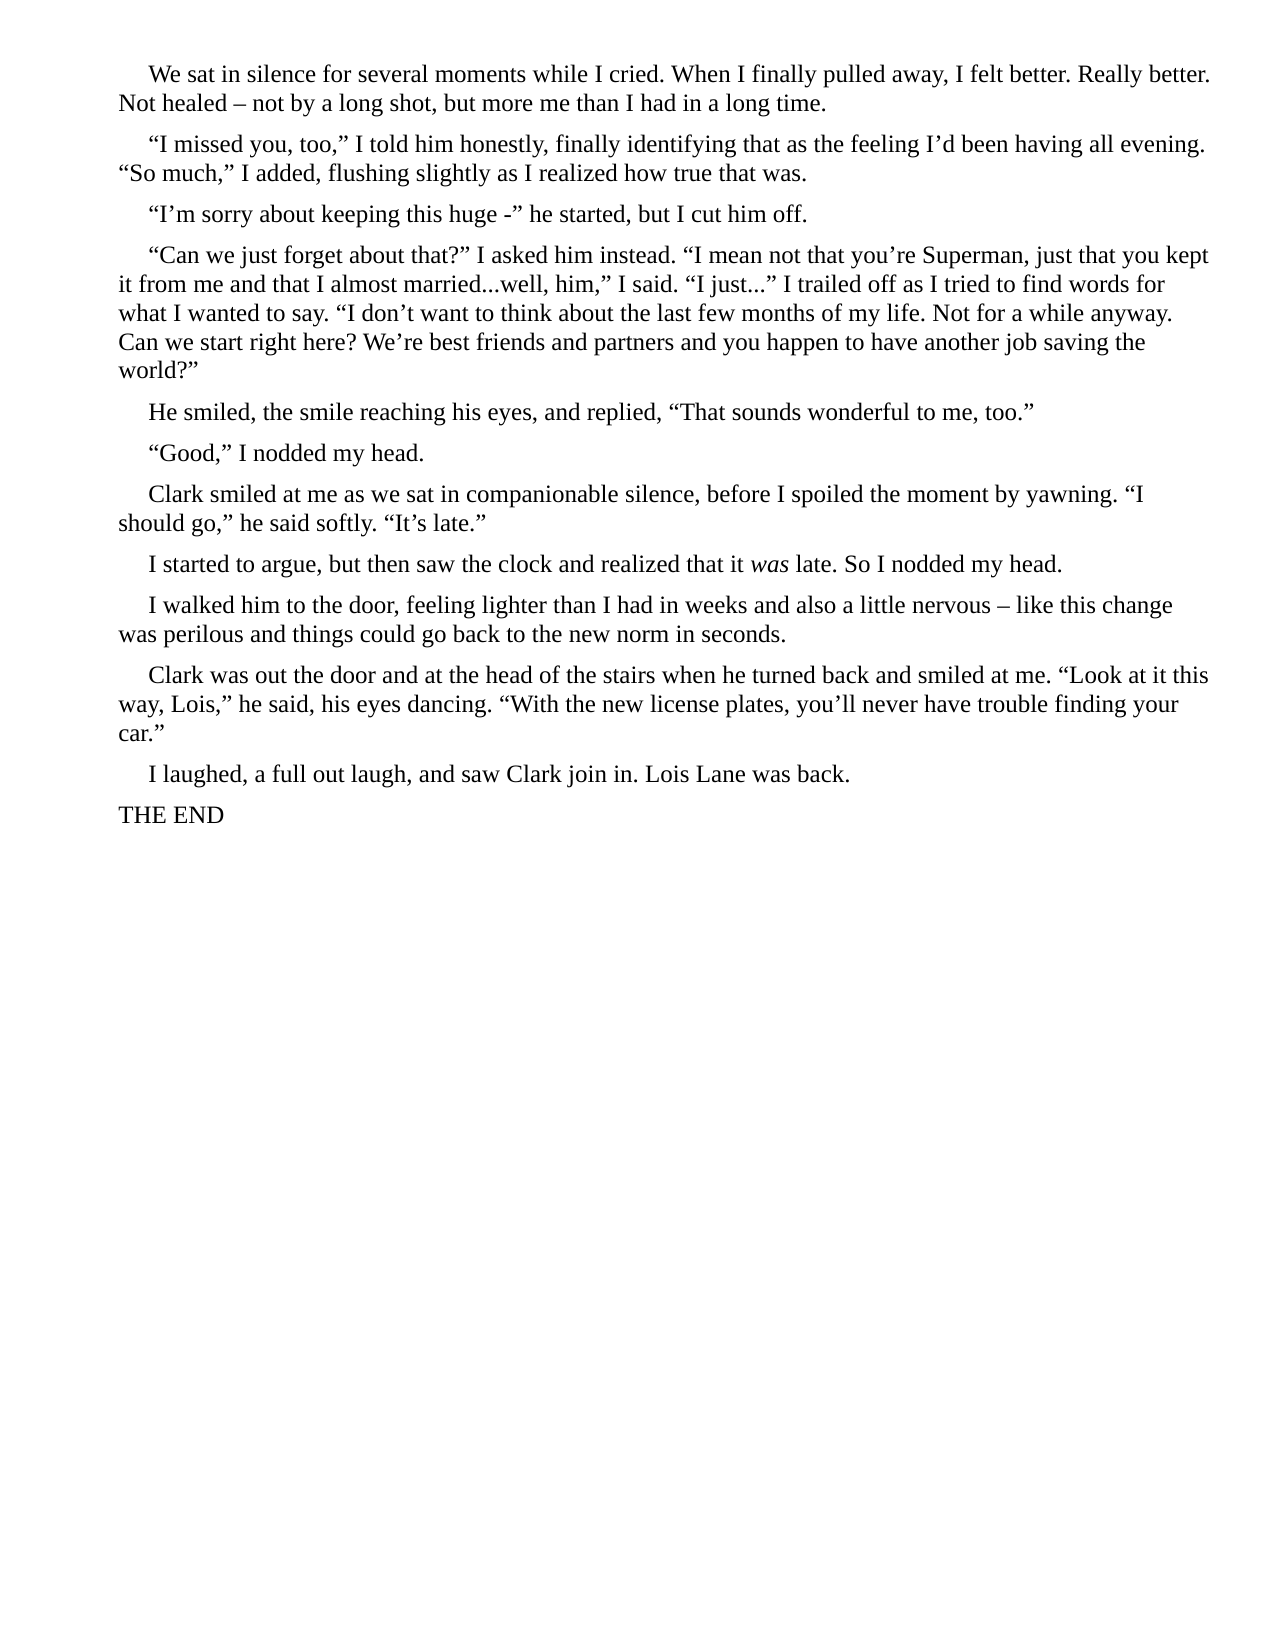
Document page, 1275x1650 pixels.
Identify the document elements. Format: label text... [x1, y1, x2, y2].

text “Can we just forget about that?” I asked him instead. “I mean not that you’re Superman, just that you kept it from me and that I almost married...well, him,” I said. “I just...” I trailed off as I tried to find words for what I wanted to say. “I don’t want to think about the last few months of my life. Not for a while anyway. Can we start right here? We’re best friends and partners and you happen to have another job saving the world?” [118, 240, 1216, 384]
text I started to argue, but then saw the clock and realized that it was late. So I nodded my head. [118, 549, 1216, 578]
text Clark was out the door and at the head of the stairs when he turned back and smiled at me. “Look at it this way, Lois,” he said, his eyes dancing. “With the new license plates, you’ll never have trouble finding your car.” [118, 660, 1216, 747]
text I laughed, a full out laugh, and saw Clark join in. Lois Lane was back. [118, 759, 1216, 788]
text He smiled, the smile reaching his eyes, and replied, “That sounds wonderful to me, too.” [118, 397, 1216, 425]
text We sat in silence for several moments while I cried. When I finally pulled away, I felt better. Really better. Not healed – not by a long shot, but more me than I had in a long time. [118, 59, 1216, 117]
text Clark smiled at me as we sat in companionable silence, before I spoiled the moment by yawning. “I should go,” he said softly. “It’s late.” [118, 479, 1216, 537]
text THE END [118, 800, 1216, 829]
text “I missed you, too,” I told him honestly, finally identifying that as the feeling I’d been having all evening. “So much,” I added, flushing slightly as I realized how true that was. [118, 129, 1216, 187]
text “Good,” I nodded my head. [118, 438, 1216, 467]
text “I’m sorry about keeping this huge -” he started, but I cut him off. [118, 199, 1216, 228]
text I walked him to the door, feeling lighter than I had in weeks and also a little nervous – like this change was perilous and things could go back to the new norm in seconds. [118, 590, 1216, 648]
